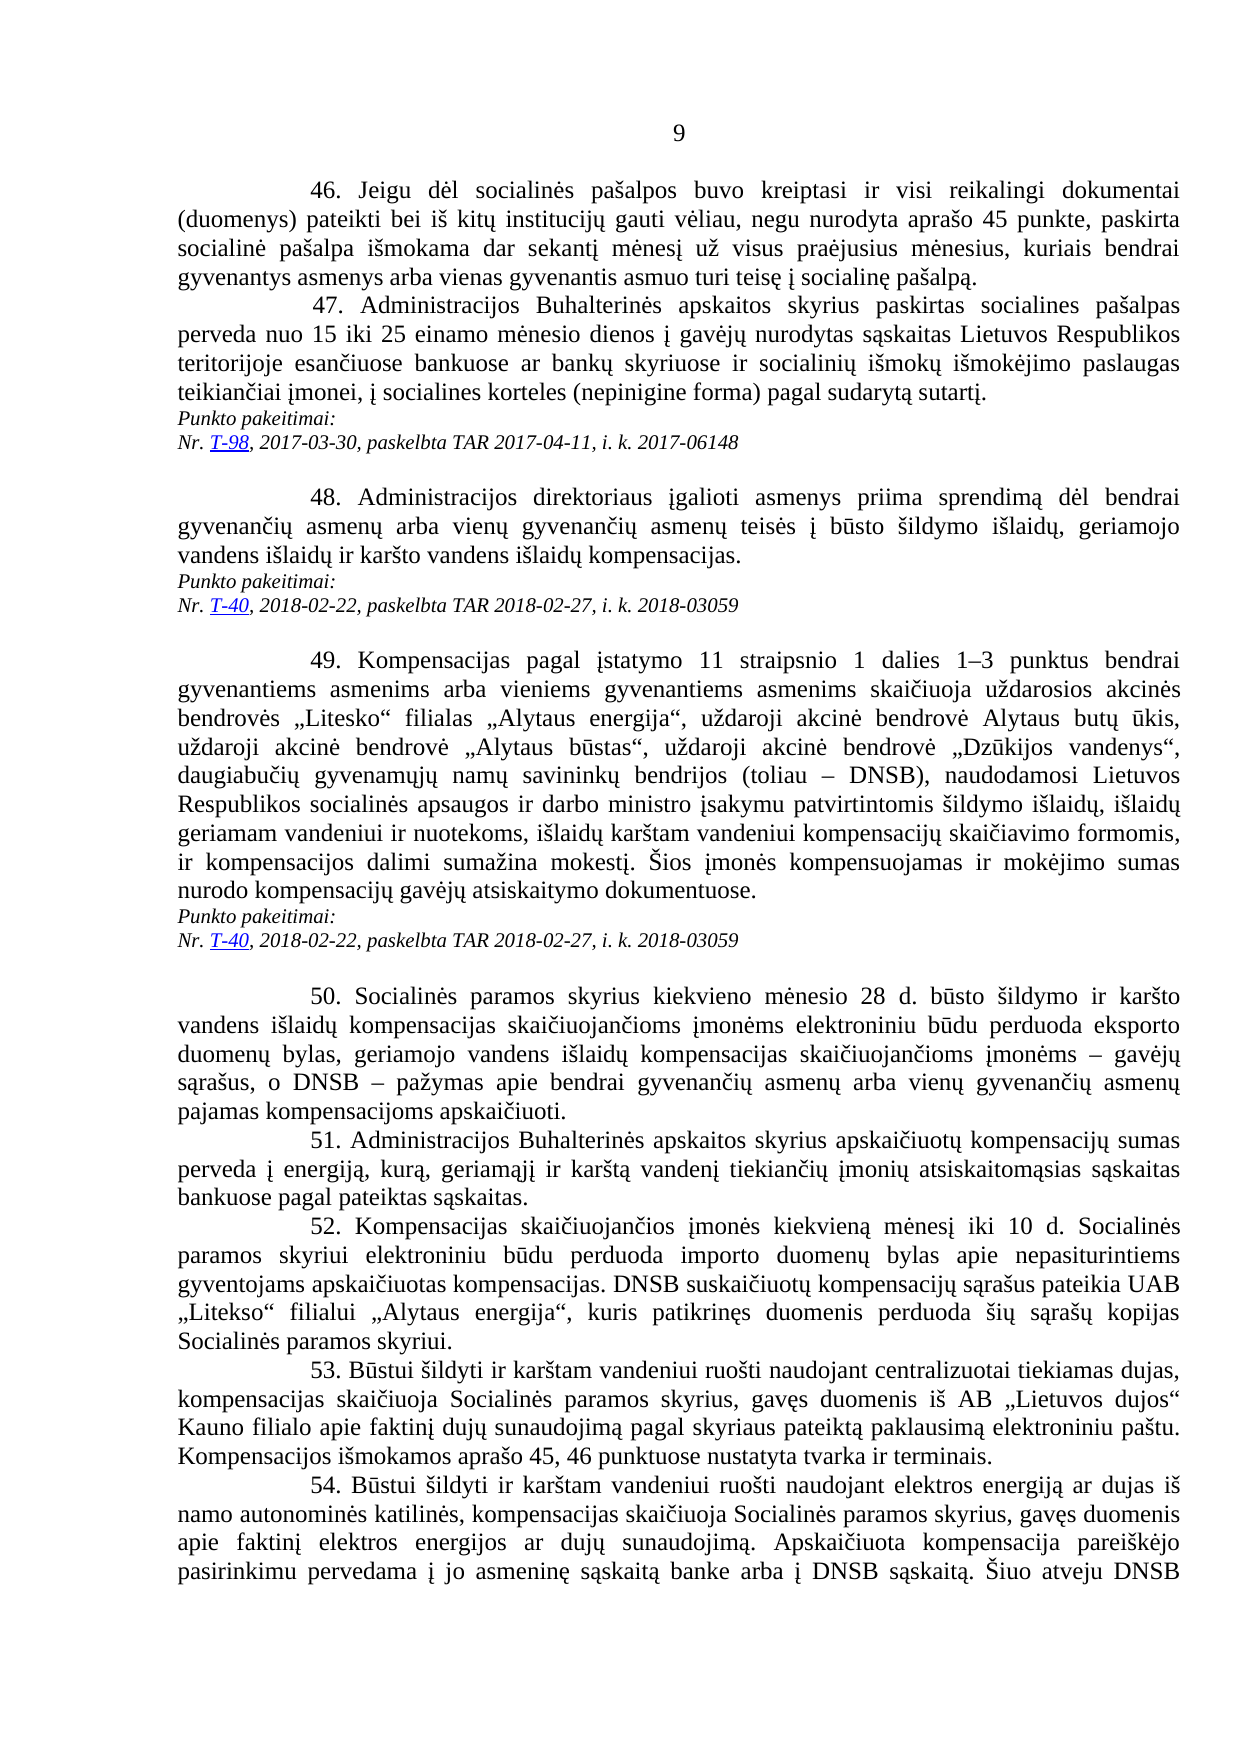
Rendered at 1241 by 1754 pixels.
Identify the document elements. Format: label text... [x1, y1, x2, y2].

text 54. Būstui šildyti ir karštam vandeniui ruošti naudojant elektros energiją ar dujas iš namo autonominės katilinės, kompensacijas skaičiuoja Socialinės paramos skyrius, gavęs duomenis apie faktinį elektros energijos ar dujų sunaudojimą. Apskaičiuota kompensacija pareiškėjo pasirinkimu pervedama į jo asmeninę sąskaitą banke arba į DNSB sąskaitą. Šiuo atveju DNSB [177, 1470, 1181, 1585]
text Punkto pakeitimai: [177, 904, 1181, 928]
text Nr. T-98, 2017-03-30, paskelbta TAR 2017-04-11, i. k. 2017-06148 [177, 430, 1181, 454]
text Punkto pakeitimai: [177, 406, 1181, 430]
text 48. Administracijos direktoriaus įgalioti asmenys priima sprendimą dėl bendrai gyvenančių asmenų arba vienų gyvenančių asmenų teisės į būsto šildymo išlaidų, geriamojo vandens išlaidų ir karšto vandens išlaidų kompensacijas. [177, 482, 1181, 569]
text 49. Kompensacijas pagal įstatymo 11 straipsnio 1 dalies 1–3 punktus bendrai gyvenantiems asmenims arba vieniems gyvenantiems asmenims skaičiuoja uždarosios akcinės bendrovės „Litesko“ filialas „Alytaus energija“, uždaroji akcinė bendrovė Alytaus butų ūkis, uždaroji akcinė bendrovė „Alytaus būstas“, uždaroji akcinė bendrovė „Dzūkijos vandenys“, daugiabučių gyvenamųjų namų savininkų bendrijos (toliau – DNSB), naudodamosi Lietuvos Respublikos socialinės apsaugos ir darbo ministro įsakymu patvirtintomis šildymo išlaidų, išlaidų geriamam vandeniui ir nuotekoms, išlaidų karštam vandeniui kompensacijų skaičiavimo formomis, ir kompensacijos dalimi sumažina mokestį. Šios įmonės kompensuojamas ir mokėjimo sumas nurodo kompensacijų gavėjų atsiskaitymo dokumentuose. [177, 646, 1181, 904]
text 50. Socialinės paramos skyrius kiekvieno mėnesio 28 d. būsto šildymo ir karšto vandens išlaidų kompensacijas skaičiuojančioms įmonėms elektroniniu būdu perduoda eksporto duomenų bylas, geriamojo vandens išlaidų kompensacijas skaičiuojančioms įmonėms – gavėjų sąrašus, o DNSB – pažymas apie bendrai gyvenančių asmenų arba vienų gyvenančių asmenų pajamas kompensacijoms apskaičiuoti. [177, 981, 1181, 1125]
text Nr. T-40, 2018-02-22, paskelbta TAR 2018-02-27, i. k. 2018-03059 [177, 928, 1181, 952]
text 52. Kompensacijas skaičiuojančios įmonės kiekvieną mėnesį iki 10 d. Socialinės paramos skyriui elektroniniu būdu perduoda importo duomenų bylas apie nepasiturintiems gyventojams apskaičiuotas kompensacijas. DNSB suskaičiuotų kompensacijų sąrašus pateikia UAB „Litekso“ filialui „Alytaus energija“, kuris patikrinęs duomenis perduoda šių sąrašų kopijas Socialinės paramos skyriui. [177, 1211, 1181, 1355]
text 51. Administracijos Buhalterinės apskaitos skyrius apskaičiuotų kompensacijų sumas perveda į energiją, kurą, geriamąjį ir karštą vandenį tiekiančių įmonių atsiskaitomąsias sąskaitas bankuose pagal pateiktas sąskaitas. [177, 1125, 1181, 1211]
text Nr. T-40, 2018-02-22, paskelbta TAR 2018-02-27, i. k. 2018-03059 [177, 593, 1181, 617]
text 53. Būstui šildyti ir karštam vandeniui ruošti naudojant centralizuotai tiekiamas dujas, kompensacijas skaičiuoja Socialinės paramos skyrius, gavęs duomenis iš AB „Lietuvos dujos“ Kauno filialo apie faktinį dujų sunaudojimą pagal skyriaus pateiktą paklausimą elektroniniu paštu. Kompensacijos išmokamos aprašo 45, 46 punktuose nustatyta tvarka ir terminais. [177, 1355, 1181, 1470]
text 46. Jeigu dėl socialinės pašalpos buvo kreiptasi ir visi reikalingi dokumentai (duomenys) pateikti bei iš kitų institucijų gauti vėliau, negu nurodyta aprašo 45 punkte, paskirta socialinė pašalpa išmokama dar sekantį mėnesį už visus praėjusius mėnesius, kuriais bendrai gyvenantys asmenys arba vienas gyvenantis asmuo turi teisę į socialinę pašalpą. [177, 176, 1181, 291]
text 47. Administracijos Buhalterinės apskaitos skyrius paskirtas socialines pašalpas perveda nuo 15 iki 25 einamo mėnesio dienos į gavėjų nurodytas sąskaitas Lietuvos Respublikos teritorijoje esančiuose bankuose ar bankų skyriuose ir socialinių išmokų išmokėjimo paslaugas teikiančiai įmonei, į socialines korteles (nepinigine forma) pagal sudarytą sutartį. [177, 291, 1181, 406]
text Punkto pakeitimai: [177, 569, 1181, 593]
